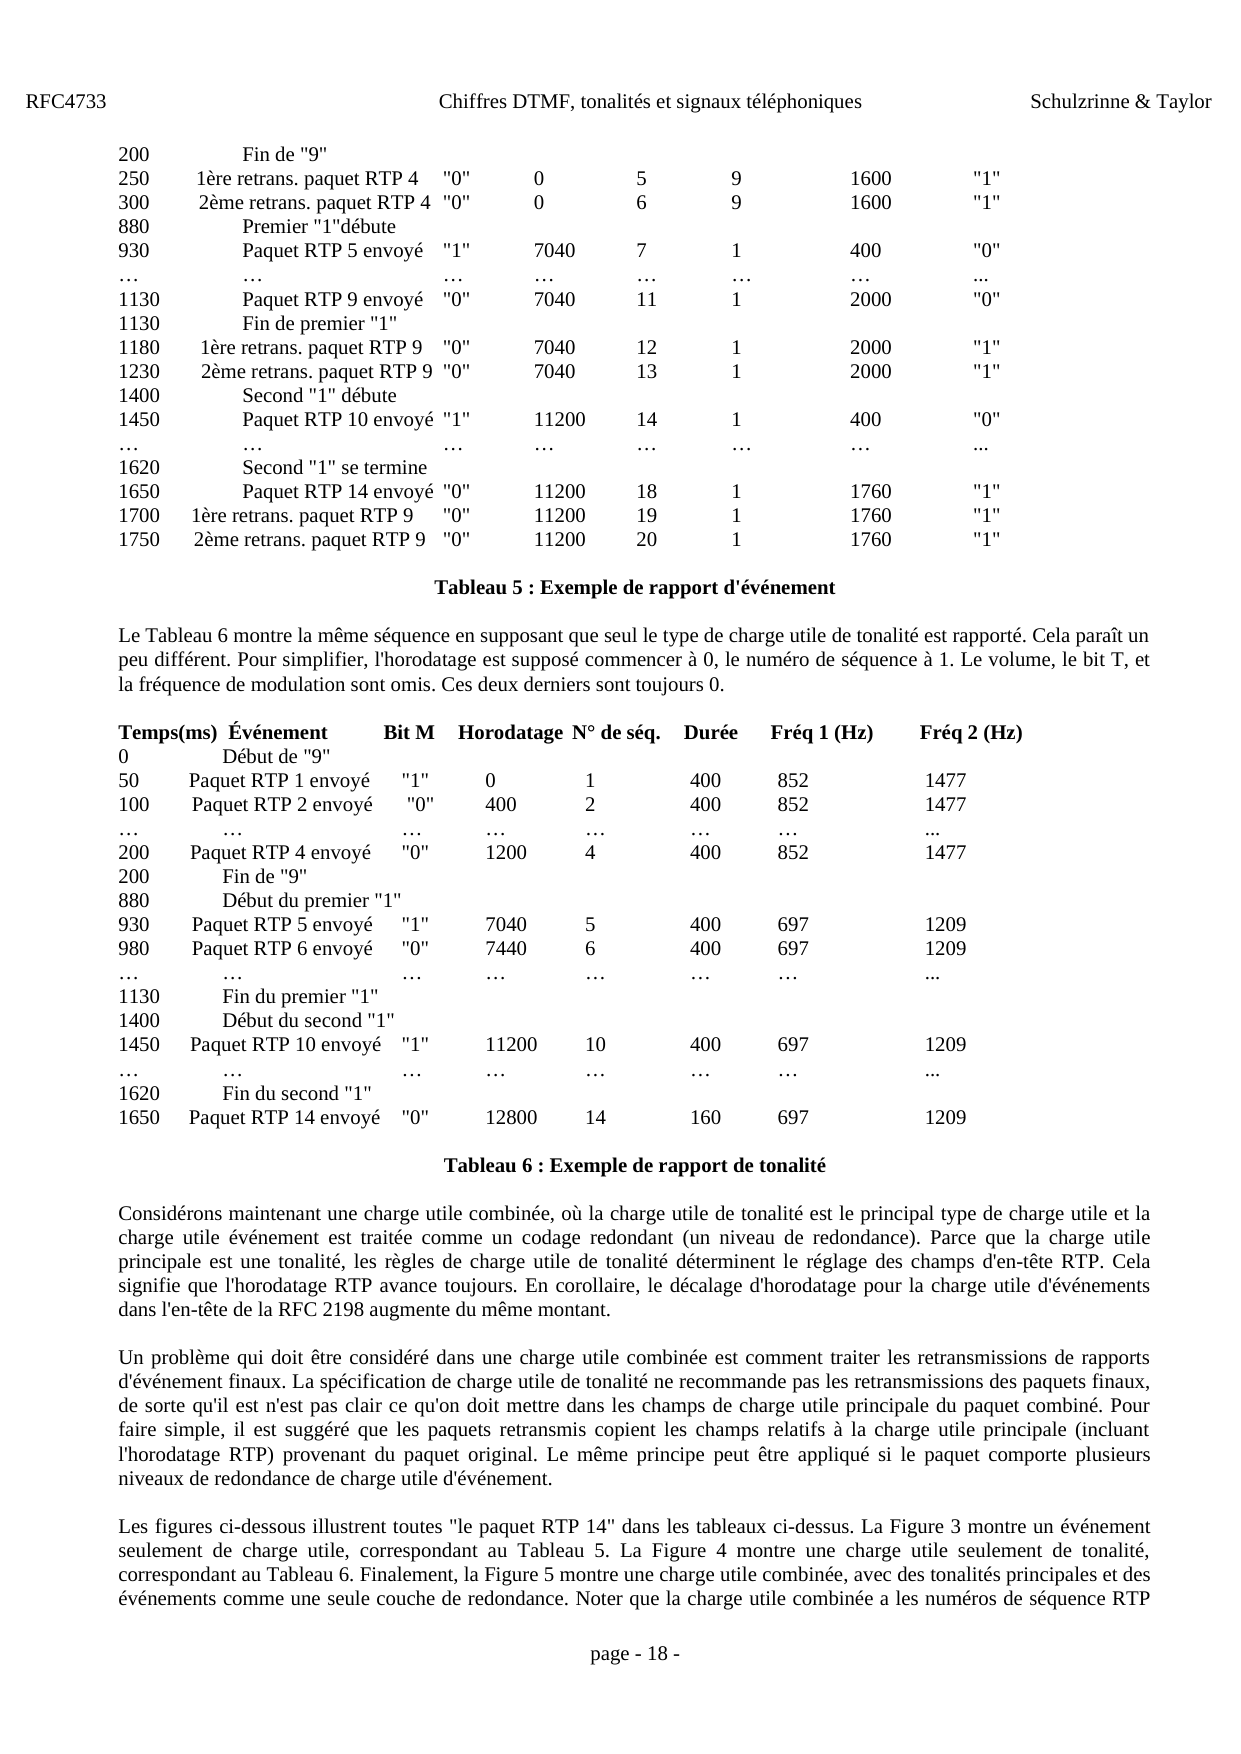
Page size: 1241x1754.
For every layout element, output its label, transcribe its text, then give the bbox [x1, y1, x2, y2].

text 1750 2ème retrans. paquet RTP 9 "0" 11200 20 1 1760 "1" [118, 527, 1152, 551]
text 1620 Second "1" se termine [118, 455, 1152, 479]
text 930 Paquet RTP 5 envoyé "1" 7040 5 400 697 1209 [118, 912, 1152, 936]
text 1400 Second "1" débute [118, 383, 1152, 407]
text Considérons maintenant une charge utile combinée, où la charge utile de tonalité est le principal type de charge utile et la charge utile événement est traitée comme un codage redondant (un niveau de redondance). Parce que la charge utile principale est une tonalité, les règles de charge utile de tonalité déterminent le réglage des champs d'en-tête RTP. Cela signifie que l'horodatage RTP avance toujours. En corollaire, le décalage d'horodatage pour la charge utile d'événements dans l'en-tête de la RFC 2198 augmente du même montant. [118, 1201, 1152, 1321]
text 1620 Fin du second "1" [118, 1081, 1152, 1104]
text 1650 Paquet RTP 14 envoyé "0" 11200 18 1 1760 "1" [118, 479, 1152, 503]
text … … … … … … … ... [118, 816, 1152, 840]
text Un problème qui doit être considéré dans une charge utile combinée est comment traiter les retransmissions de rapports d'événement finaux. La spécification de charge utile de tonalité ne recommande pas les retransmissions des paquets finaux, de sorte qu'il est n'est pas clair ce qu'on doit mettre dans les champs de charge utile principale du paquet combiné. Pour faire simple, il est suggéré que les paquets retransmis copient les champs relatifs à la charge utile principale (incluant l'horodatage RTP) provenant du paquet original. Le même principe peut être appliqué si le paquet comporte plusieurs niveaux de redondance de charge utile d'événement. [118, 1345, 1152, 1489]
text 0 Début de "9" [118, 744, 1152, 768]
text … … … … … … … ... [118, 431, 1152, 455]
text 50 Paquet RTP 1 envoyé "1" 0 1 400 852 1477 [118, 768, 1152, 792]
text 1130 Paquet RTP 9 envoyé "0" 7040 11 1 2000 "0" [118, 286, 1152, 311]
text Le Tableau 6 montre la même séquence en supposant que seul le type de charge utile de tonalité est rapporté. Cela paraît un peu différent. Pour simplifier, l'horodatage est supposé commencer à 0, le numéro de séquence à 1. Le volume, le bit T, et la fréquence de modulation sont omis. Ces deux derniers sont toujours 0. [118, 623, 1152, 696]
text Temps(ms) Événement Bit M Horodatage N° de séq. Durée Fréq 1 (Hz) Fréq 2 (Hz) [118, 719, 1152, 744]
text … … … … … … … ... [118, 262, 1152, 286]
text 1130 Fin du premier "1" [118, 984, 1152, 1008]
text 250 1ère retrans. paquet RTP 4 "0" 0 5 9 1600 "1" [118, 166, 1152, 190]
text … … … … … … … ... [118, 1056, 1152, 1081]
text 930 Paquet RTP 5 envoyé "1" 7040 7 1 400 "0" [118, 238, 1152, 262]
text 1450 Paquet RTP 10 envoyé "1" 11200 14 1 400 "0" [118, 407, 1152, 431]
text 200 Paquet RTP 4 envoyé "0" 1200 4 400 852 1477 [118, 840, 1152, 864]
text … … … … … … … ... [118, 960, 1152, 984]
text 1650 Paquet RTP 14 envoyé "0" 12800 14 160 697 1209 [118, 1104, 1152, 1129]
text 200 Fin de "9" [118, 142, 1152, 166]
text Tableau 6 : Exemple de rapport de tonalité [118, 1153, 1152, 1177]
text 1180 1ère retrans. paquet RTP 9 "0" 7040 12 1 2000 "1" [118, 334, 1152, 359]
text 1230 2ème retrans. paquet RTP 9 "0" 7040 13 1 2000 "1" [118, 359, 1152, 383]
text 980 Paquet RTP 6 envoyé "0" 7440 6 400 697 1209 [118, 936, 1152, 960]
text 300 2ème retrans. paquet RTP 4 "0" 0 6 9 1600 "1" [118, 190, 1152, 214]
text 100 Paquet RTP 2 envoyé "0" 400 2 400 852 1477 [118, 792, 1152, 816]
text Tableau 5 : Exemple de rapport d'événement [118, 575, 1152, 599]
text 1400 Début du second "1" [118, 1008, 1152, 1032]
text Les figures ci-dessous illustrent toutes "le paquet RTP 14" dans les tableaux ci-dessus. La Figure 3 montre un événement seulement de charge utile, correspondant au Tableau 5. La Figure 4 montre une charge utile seulement de tonalité, correspondant au Tableau 6. Finalement, la Figure 5 montre une charge utile combinée, avec des tonalités principales et des événements comme une seule couche de redondance. Noter que la charge utile combinée a les numéros de séquence RTP [118, 1514, 1152, 1610]
text 880 Début du premier "1" [118, 888, 1152, 912]
text 200 Fin de "9" [118, 864, 1152, 888]
text 1450 Paquet RTP 10 envoyé "1" 11200 10 400 697 1209 [118, 1032, 1152, 1056]
text 880 Premier "1"débute [118, 214, 1152, 238]
text 1130 Fin de premier "1" [118, 311, 1152, 334]
text 1700 1ère retrans. paquet RTP 9 "0" 11200 19 1 1760 "1" [118, 503, 1152, 527]
